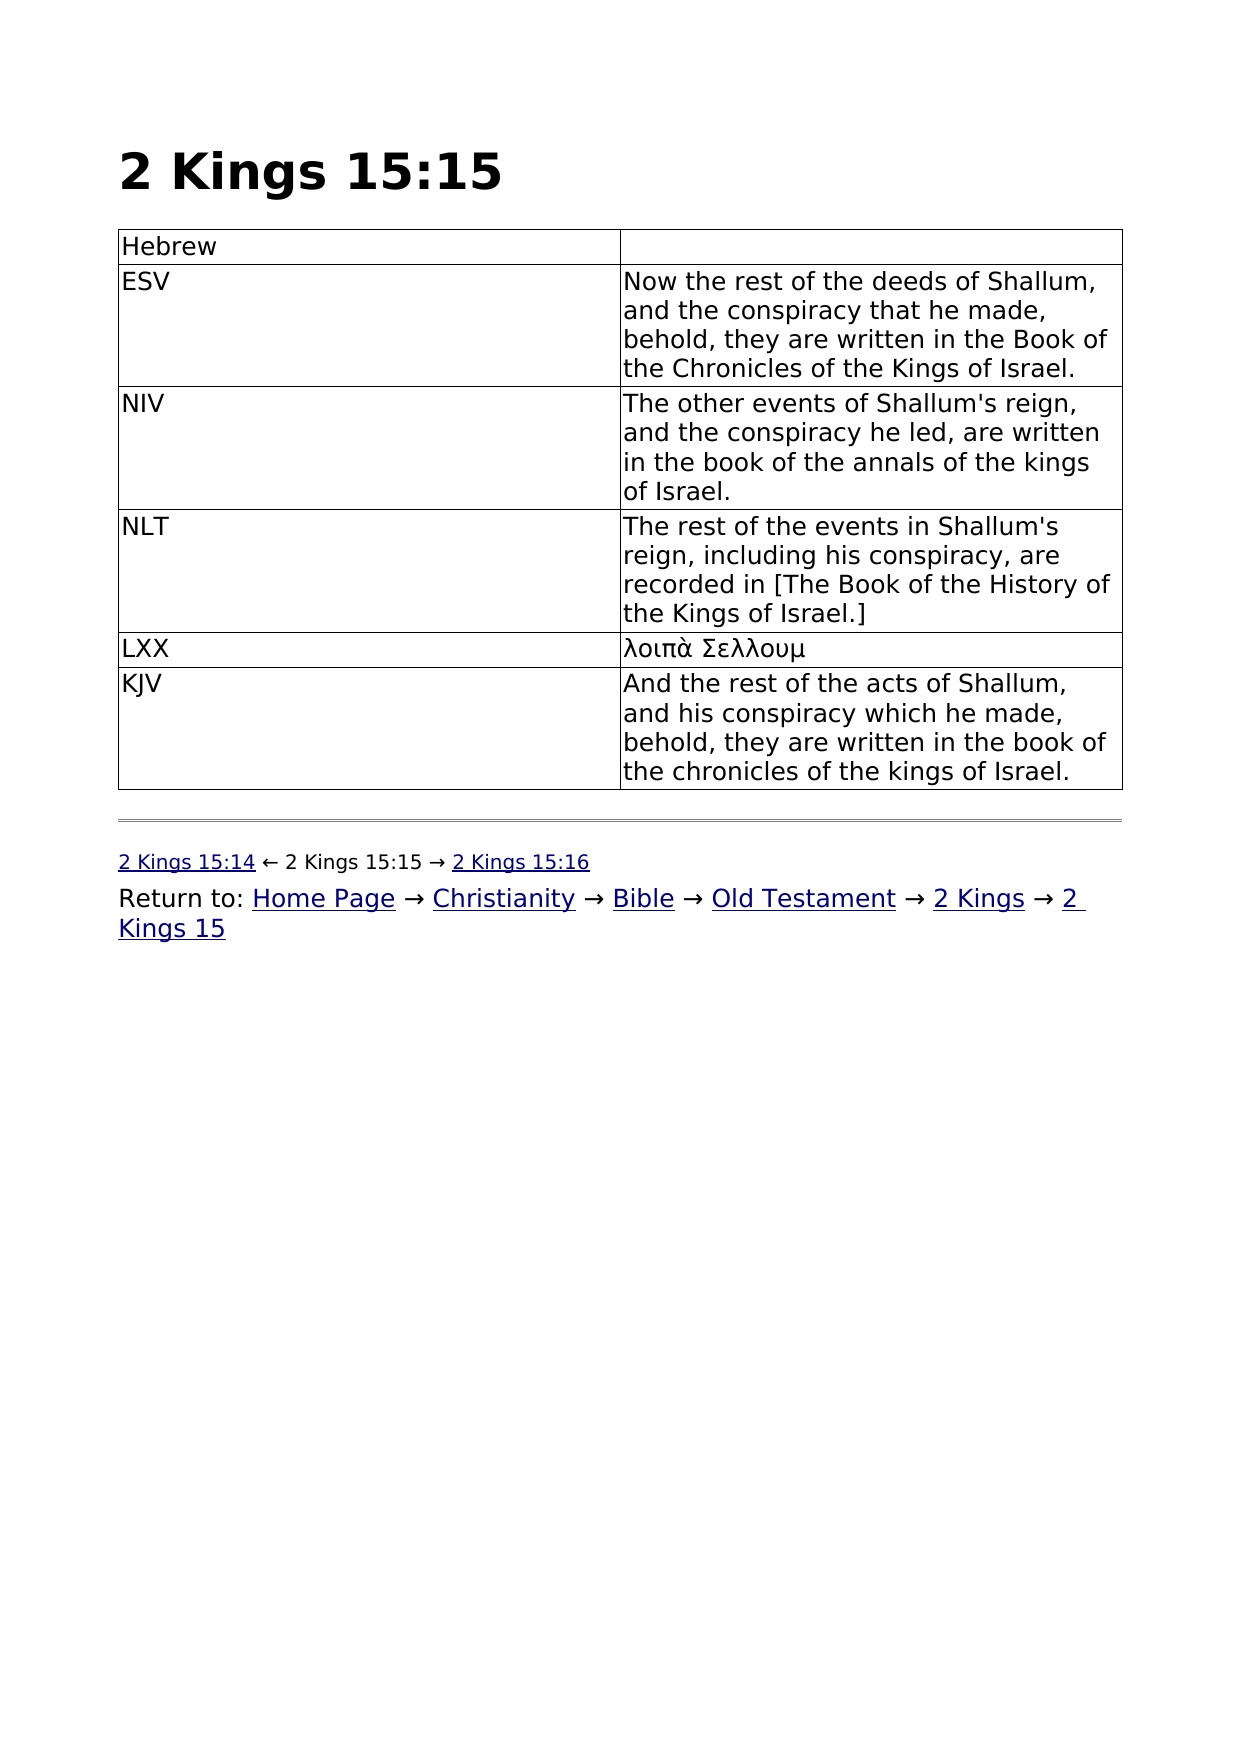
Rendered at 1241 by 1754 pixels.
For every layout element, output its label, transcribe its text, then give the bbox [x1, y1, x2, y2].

table_cell LXX [119, 633, 620, 667]
table_cell λοιπὰ Σελλουμ [621, 633, 1122, 667]
subtitle 2 Kings 15:15 [118, 143, 1122, 201]
table_cell KJV [119, 668, 620, 789]
text 2 Kings 15:14 ← 2 Kings 15:15 → 2 Kings 15:16 [118, 851, 1122, 884]
table_cell NIV [119, 387, 620, 509]
table_cell ESV [119, 265, 620, 386]
table_cell And the rest of the acts of Shallum, and his conspiracy which he made, behold, they are written in the book of the chronicles of the kings of Israel. [621, 668, 1122, 789]
table_header Hebrew [119, 230, 620, 264]
table_cell The rest of the events in Shallum's reign, including his conspiracy, are recorded in [The Book of the History of the Kings of Israel.] [621, 510, 1122, 632]
table_header [621, 230, 1122, 264]
table_cell Now the rest of the deeds of Shallum, and the conspiracy that he made, behold, they are written in the Book of the Chronicles of the Kings of Israel. [621, 265, 1122, 386]
text Return to: Home Page → Christianity → Bible → Old Testament → 2 Kings → 2 Kings 15 [118, 884, 1122, 943]
table_cell NLT [119, 510, 620, 632]
table_cell The other events of Shallum's reign, and the conspiracy he led, are written in the book of the annals of the kings of Israel. [621, 387, 1122, 509]
